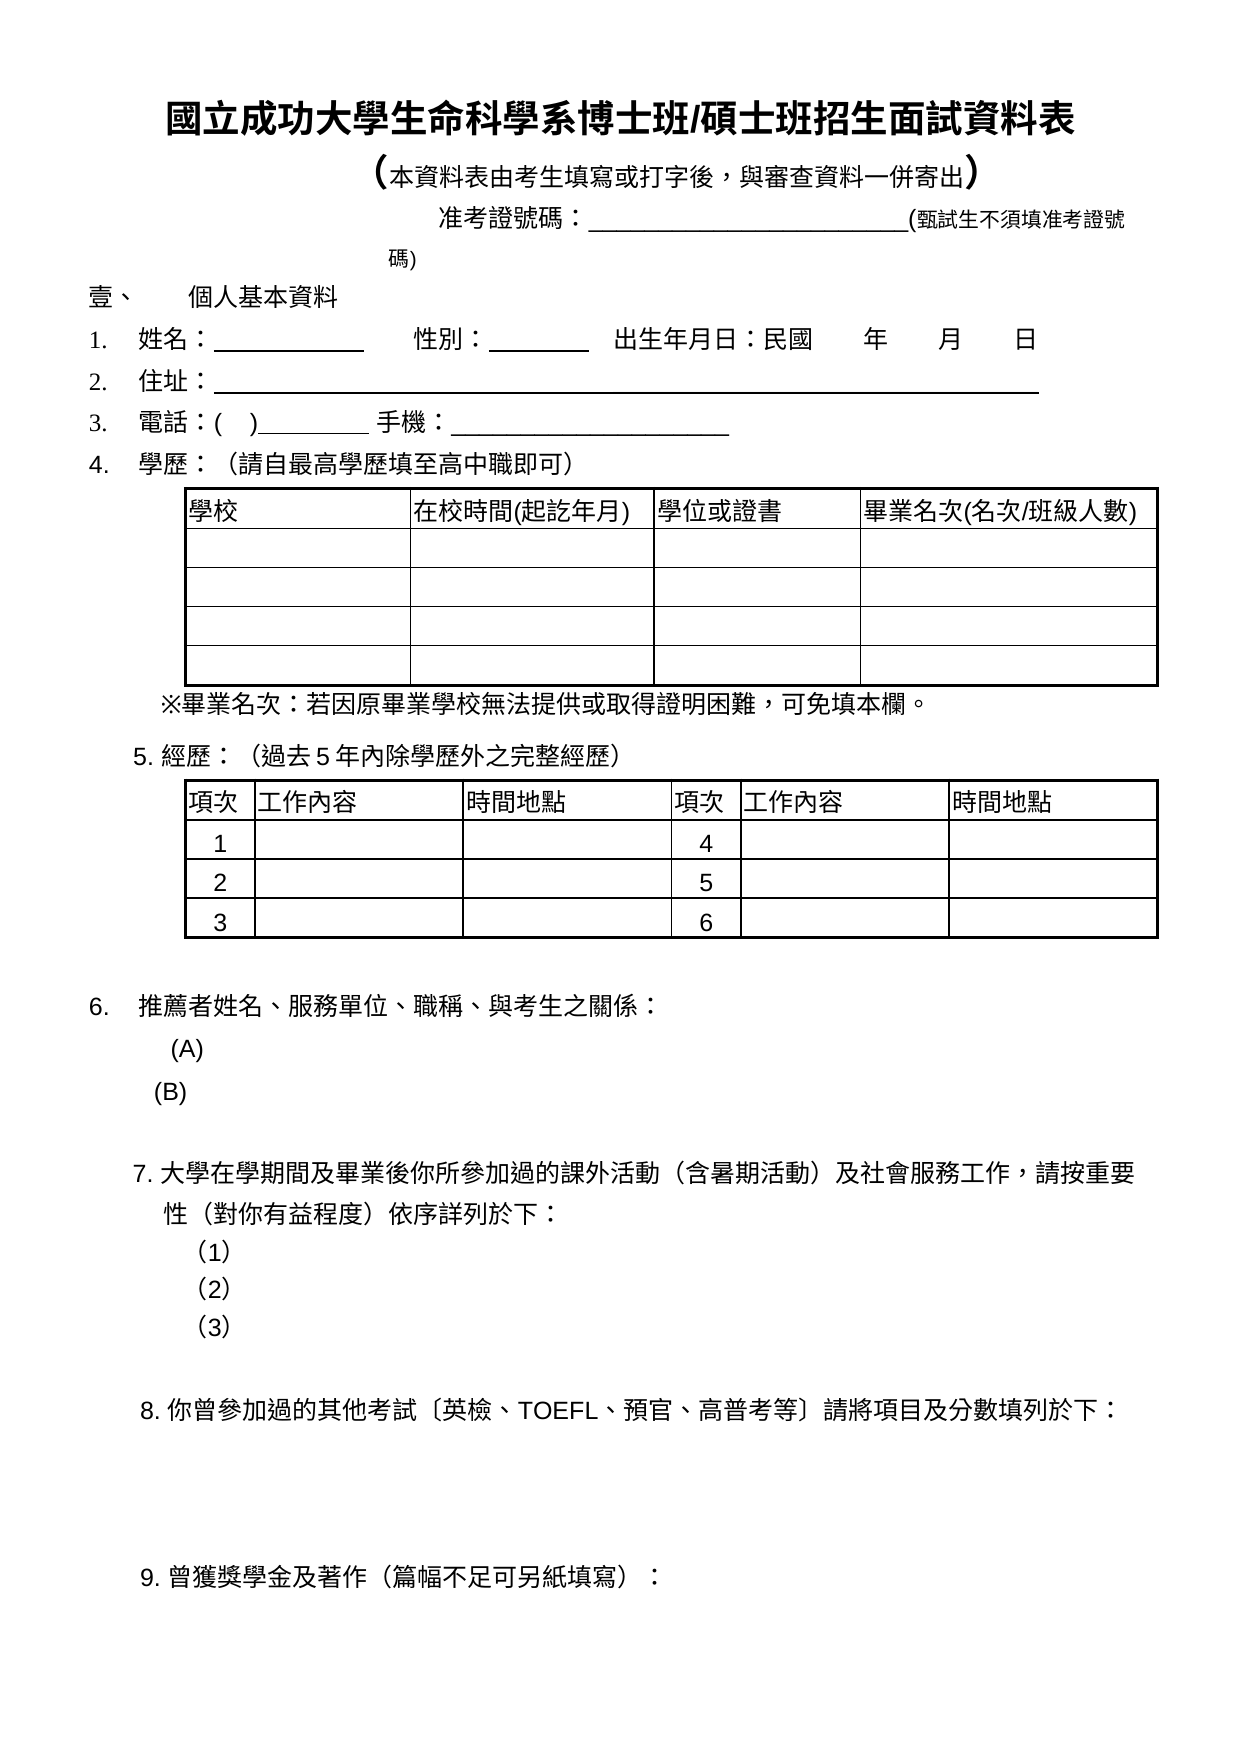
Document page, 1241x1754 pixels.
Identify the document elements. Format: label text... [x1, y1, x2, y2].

table_cell [464, 860, 671, 897]
text 准考證號碼：_______________________(甄試生不須填准考證號碼) [389, 197, 1152, 272]
table_cell 5 [672, 860, 740, 897]
list 電話：( ) 手機：____________________ [89, 397, 1152, 439]
table_header 項次 [187, 782, 254, 819]
text 5. 經歷：（過去5年內除學歷外之完整經歷） [133, 731, 1152, 772]
table_header 在校時間(起訖年月) [411, 490, 653, 527]
table_cell [411, 529, 653, 566]
text 9. 曾獲獎學金及著作（篇幅不足可另紙填寫）： [133, 1552, 1152, 1593]
table_header 畢業名次(名次/班級人數) [861, 490, 1156, 527]
table_header 時間地點 [950, 782, 1156, 819]
table_cell [655, 568, 860, 606]
table_cell [256, 899, 462, 936]
table_cell 3 [187, 899, 254, 936]
table_cell [861, 529, 1156, 566]
table_cell [187, 568, 410, 606]
table_cell [411, 568, 653, 606]
list 姓名： 性別： 出生年月日：民國 年 月 日 [89, 314, 1152, 356]
text 8. 你曾參加過的其他考試〔英檢、TOEFL、預官、高普考等〕請將項目及分數填列於下： [133, 1385, 1152, 1427]
table_cell [861, 568, 1156, 606]
table_cell [187, 607, 410, 644]
table_header 時間地點 [464, 782, 671, 819]
table_cell 1 [187, 821, 254, 858]
table_cell [464, 821, 671, 858]
text 國立成功大學生命科學系博士班/碩士班招生面試資料表 [89, 89, 1152, 143]
table_cell [256, 860, 462, 897]
table_cell [950, 860, 1156, 897]
table_cell [411, 646, 653, 684]
table_cell [655, 607, 860, 644]
table_cell [742, 899, 948, 936]
table_cell [861, 607, 1156, 644]
table_cell [742, 821, 948, 858]
table_cell [187, 646, 410, 684]
table_cell 6 [672, 899, 740, 936]
table_cell [950, 821, 1156, 858]
list 推薦者姓名、服務單位、職稱、與考生之關係： [89, 981, 1152, 1023]
table_cell [655, 529, 860, 566]
table_cell 2 [187, 860, 254, 897]
table_cell [861, 646, 1156, 684]
table_header 學位或證書 [655, 490, 860, 527]
table_header 工作內容 [742, 782, 948, 819]
table_cell [464, 899, 671, 936]
list 學歷：（請自最高學歷填至高中職即可） [89, 439, 1152, 481]
text ※畢業名次：若因原畢業學校無法提供或取得證明困難，可免填本欄。 [133, 693, 1152, 718]
table_cell [950, 899, 1156, 936]
text (A) [170, 1023, 1152, 1064]
text （本資料表由考生填寫或打字後，與審查資料一併寄出） [89, 143, 1152, 197]
list 個人基本資料 [89, 272, 1152, 314]
table_cell [742, 860, 948, 897]
table_cell [411, 607, 653, 644]
table_cell [256, 821, 462, 858]
text 7. 大學在學期間及畢業後你所參加過的課外活動（含暑期活動）及社會服務工作，請按重要性（對你有益程度）依序詳列於下： [132, 1148, 1152, 1231]
table_header 學校 [187, 490, 410, 527]
table_cell [655, 646, 860, 684]
table_header 工作內容 [256, 782, 462, 819]
table_cell 4 [672, 821, 740, 858]
text (B) [133, 1064, 1152, 1106]
list 住址： ＿＿＿＿＿＿＿＿＿＿＿＿＿＿＿＿＿ [89, 356, 1152, 397]
table_cell [187, 529, 410, 566]
table_header 項次 [672, 782, 740, 819]
